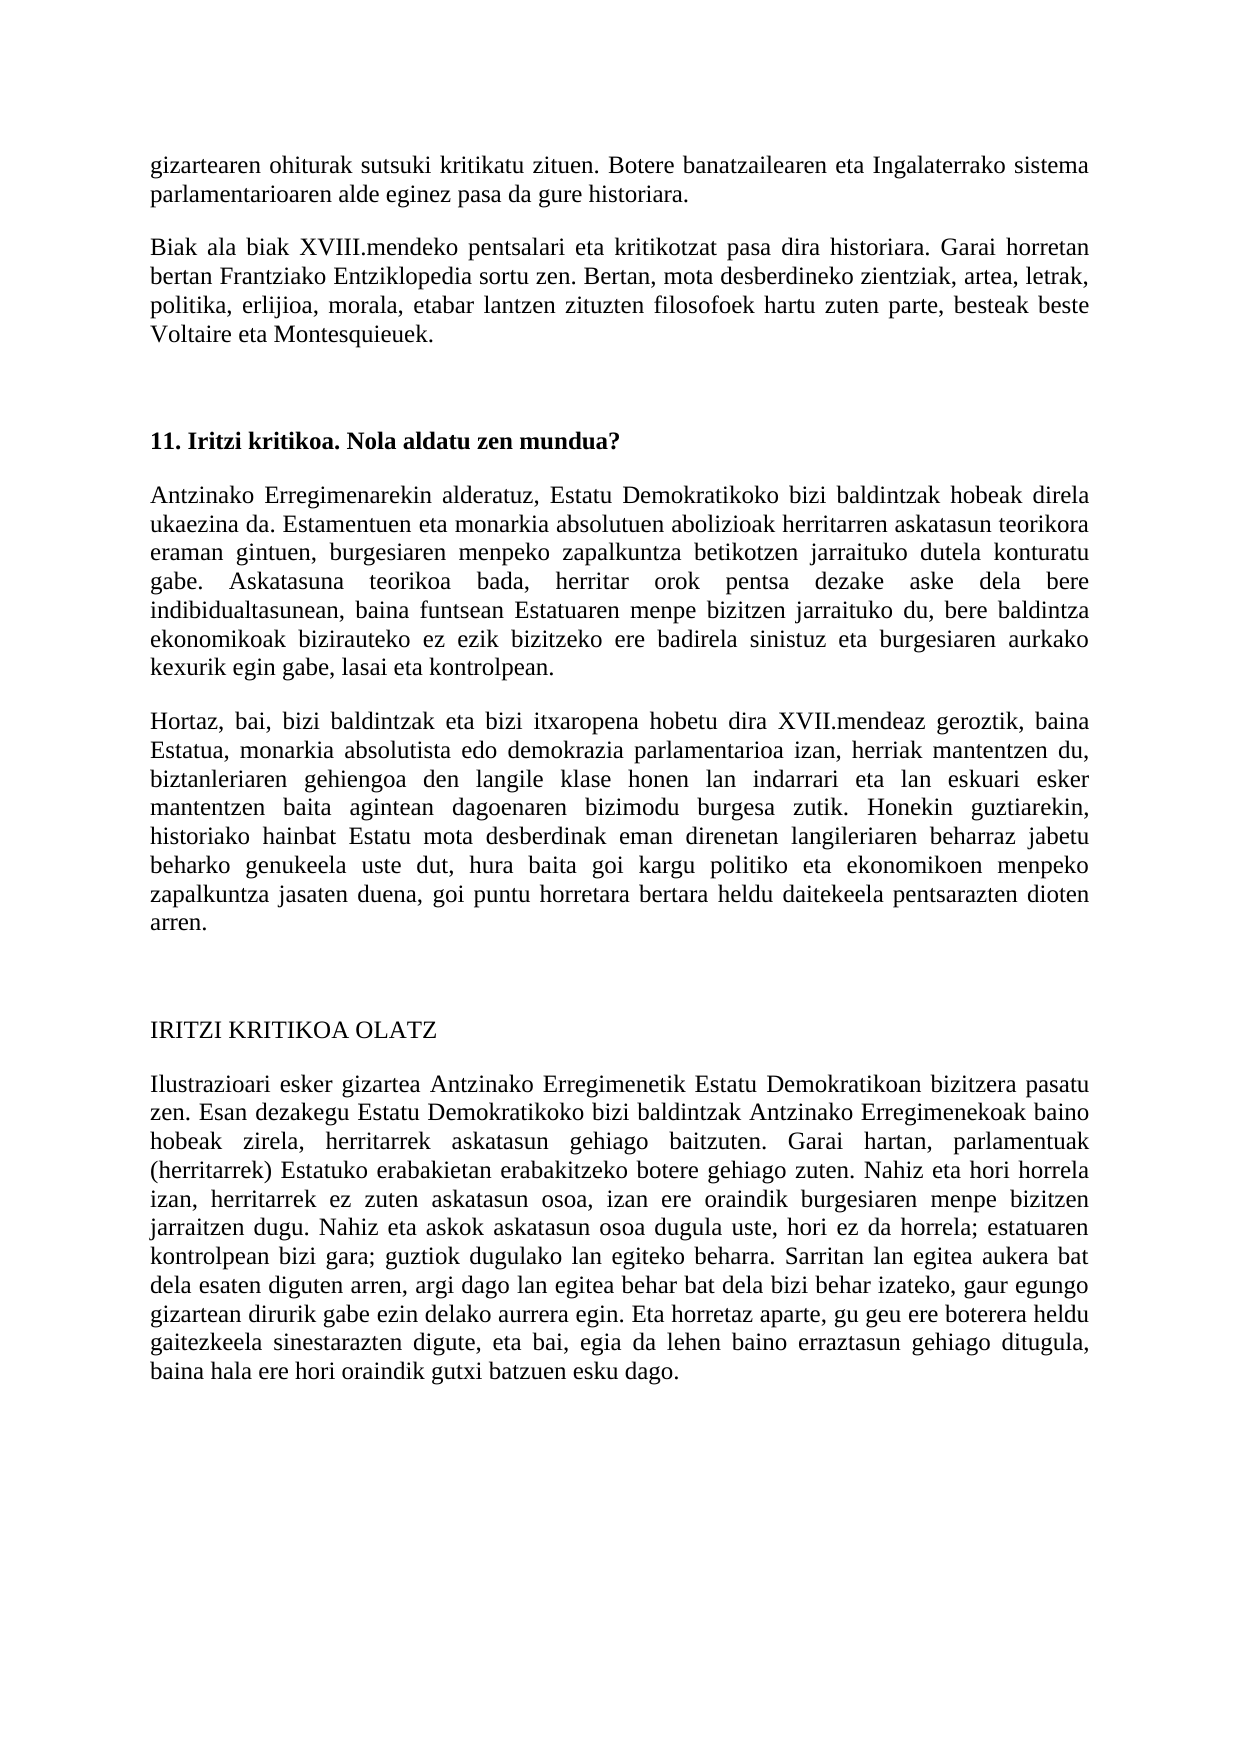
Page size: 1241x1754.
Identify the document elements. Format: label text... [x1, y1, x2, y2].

text 11. Iritzi kritikoa. Nola aldatu zen mundua? [150, 426, 1090, 455]
text IRITZI KRITIKOA OLATZ [150, 1015, 1090, 1044]
text gizartearen ohiturak sutsuki kritikatu zituen. Botere banatzailearen eta Ingalaterrako sistema parlamentarioaren alde eginez pasa da gure historiara. [150, 150, 1090, 207]
text Hortaz, bai, bizi baldintzak eta bizi itxaropena hobetu dira XVII.mendeaz geroztik, baina Estatua, monarkia absolutista edo demokrazia parlamentarioa izan, herriak mantentzen du, biztanleriaren gehiengoa den langile klase honen lan indarrari eta lan eskuari esker mantentzen baita agintean dagoenaren bizimodu burgesa zutik. Honekin guztiarekin, historiako hainbat Estatu mota desberdinak eman direnetan langileriaren beharraz jabetu beharko genukeela uste dut, hura baita goi kargu politiko eta ekonomikoen menpeko zapalkuntza jasaten duena, goi puntu horretara bertara heldu daitekeela pentsarazten dioten arren. [150, 706, 1090, 936]
text Antzinako Erregimenarekin alderatuz, Estatu Demokratikoko bizi baldintzak hobeak direla ukaezina da. Estamentuen eta monarkia absolutuen abolizioak herritarren askatasun teorikora eraman gintuen, burgesiaren menpeko zapalkuntza betikotzen jarraituko dutela konturatu gabe. Askatasuna teorikoa bada, herritar orok pentsa dezake aske dela bere indibidualtasunean, baina funtsean Estatuaren menpe bizitzen jarraituko du, bere baldintza ekonomikoak bizirauteko ez ezik bizitzeko ere badirela sinistuz eta burgesiaren aurkako kexurik egin gabe, lasai eta kontrolpean. [150, 480, 1090, 681]
text Biak ala biak XVIII.mendeko pentsalari eta kritikotzat pasa dira historiara. Garai horretan bertan Frantziako Entziklopedia sortu zen. Bertan, mota desberdineko zientziak, artea, letrak, politika, erlijioa, morala, etabar lantzen zituzten filosofoek hartu zuten parte, besteak beste Voltaire eta Montesquieuek. [150, 232, 1090, 347]
text Ilustrazioari esker gizartea Antzinako Erregimenetik Estatu Demokratikoan bizitzera pasatu zen. Esan dezakegu Estatu Demokratikoko bizi baldintzak Antzinako Erregimenekoak baino hobeak zirela, herritarrek askatasun gehiago baitzuten. Garai hartan, parlamentuak (herritarrek) Estatuko erabakietan erabakitzeko botere gehiago zuten. Nahiz eta hori horrela izan, herritarrek ez zuten askatasun osoa, izan ere oraindik burgesiaren menpe bizitzen jarraitzen dugu. Nahiz eta askok askatasun osoa dugula uste, hori ez da horrela; estatuaren kontrolpean bizi gara; guztiok dugulako lan egiteko beharra. Sarritan lan egitea aukera bat dela esaten diguten arren, argi dago lan egitea behar bat dela bizi behar izateko, gaur egungo gizartean dirurik gabe ezin delako aurrera egin. Eta horretaz aparte, gu geu ere boterera heldu gaitezkeela sinestarazten digute, eta bai, egia da lehen baino erraztasun gehiago ditugula, baina hala ere hori oraindik gutxi batzuen esku dago. [150, 1069, 1090, 1385]
